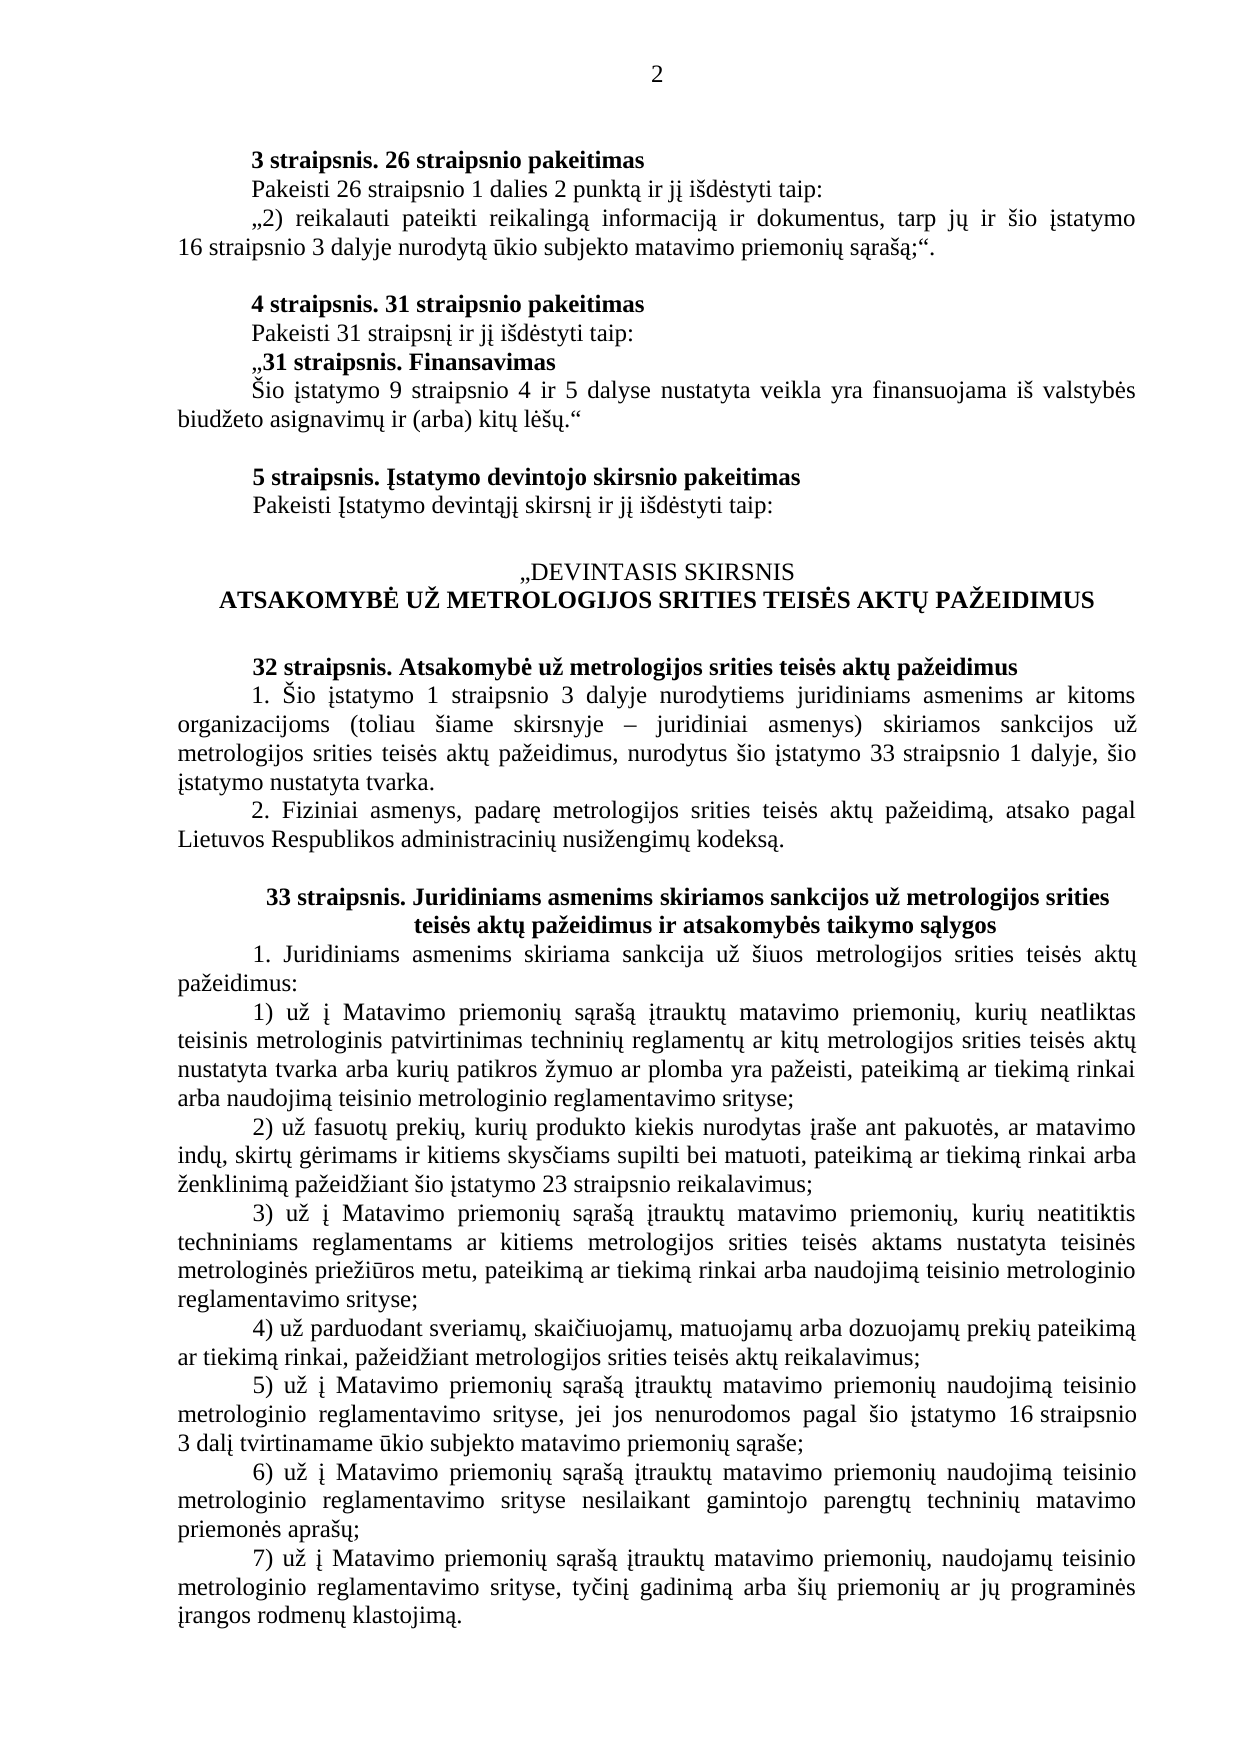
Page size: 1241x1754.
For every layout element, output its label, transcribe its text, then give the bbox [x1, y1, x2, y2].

text ATSAKOMYBĖ UŽ METROLOGIJOS SRITIES TEISĖS AKTŲ PAŽEIDIMUS [177, 585, 1137, 614]
text „31 straipsnis. Finansavimas [177, 347, 1137, 375]
text 6) už į Matavimo priemonių sąrašą įtrauktų matavimo priemonių naudojimą teisinio metrologinio reglamentavimo srityse nesilaikant gamintojo parengtų techninių matavimo priemonės aprašų; [177, 1457, 1137, 1543]
text 2) už fasuotų prekių, kurių produkto kiekis nurodytas įraše ant pakuotės, ar matavimo indų, skirtų gėrimams ir kitiems skysčiams supilti bei matuoti, pateikimą ar tiekimą rinkai arba ženklinimą pažeidžiant šio įstatymo 23 straipsnio reikalavimus; [177, 1112, 1137, 1198]
text 7) už į Matavimo priemonių sąrašą įtrauktų matavimo priemonių, naudojamų teisinio metrologinio reglamentavimo srityse, tyčinį gadinimą arba šių priemonių ar jų programinės įrangos rodmenų klastojimą. [177, 1543, 1137, 1629]
text 33 straipsnis. Juridiniams asmenims skiriamos sankcijos už metrologijos srities teisės aktų pažeidimus ir atsakomybės taikymo sąlygos [266, 882, 1137, 939]
text Pakeisti 31 straipsnį ir jį išdėstyti taip: [177, 318, 1137, 347]
text 1. Šio įstatymo 1 straipsnio 3 dalyje nurodytiems juridiniams asmenims ar kitoms organizacijoms (toliau šiame skirsnyje – juridiniai asmenys) skiriamos sankcijos už metrologijos srities teisės aktų pažeidimus, nurodytus šio įstatymo 33 straipsnio 1 dalyje, šio įstatymo nustatyta tvarka. [177, 680, 1137, 795]
text 5 straipsnis. Įstatymo devintojo skirsnio pakeitimas [177, 462, 1137, 490]
text 4 straipsnis. 31 straipsnio pakeitimas [177, 289, 1137, 318]
text Pakeisti Įstatymo devintąjį skirsnį ir jį išdėstyti taip: [177, 490, 1137, 519]
text „2) reikalauti pateikti reikalingą informaciją ir dokumentus, tarp jų ir šio įstatymo 16 straipsnio 3 dalyje nurodytą ūkio subjekto matavimo priemonių sąrašą;“. [177, 203, 1137, 260]
text 3 straipsnis. 26 straipsnio pakeitimas [177, 145, 1137, 174]
text 5) už į Matavimo priemonių sąrašą įtrauktų matavimo priemonių naudojimą teisinio metrologinio reglamentavimo srityse, jei jos nenurodomos pagal šio įstatymo 16 straipsnio 3 dalį tvirtinamame ūkio subjekto matavimo priemonių sąraše; [177, 1370, 1137, 1457]
text „DEVINTASIS SKIRSNIS [177, 557, 1137, 585]
text 1. Juridiniams asmenims skiriama sankcija už šiuos metrologijos srities teisės aktų pažeidimus: [177, 939, 1137, 997]
text 2. Fiziniai asmenys, padarę metrologijos srities teisės aktų pažeidimą, atsako pagal Lietuvos Respublikos administracinių nusižengimų kodeksą. [177, 795, 1137, 853]
text 4) už parduodant sveriamų, skaičiuojamų, matuojamų arba dozuojamų prekių pateikimą ar tiekimą rinkai, pažeidžiant metrologijos srities teisės aktų reikalavimus; [177, 1313, 1137, 1370]
text Pakeisti 26 straipsnio 1 dalies 2 punktą ir jį išdėstyti taip: [177, 174, 1137, 203]
text 32 straipsnis. Atsakomybė už metrologijos srities teisės aktų pažeidimus [177, 652, 1137, 680]
text 3) už į Matavimo priemonių sąrašą įtrauktų matavimo priemonių, kurių neatitiktis techniniams reglamentams ar kitiems metrologijos srities teisės aktams nustatyta teisinės metrologinės priežiūros metu, pateikimą ar tiekimą rinkai arba naudojimą teisinio metrologinio reglamentavimo srityse; [177, 1198, 1137, 1313]
text 1) už į Matavimo priemonių sąrašą įtrauktų matavimo priemonių, kurių neatliktas teisinis metrologinis patvirtinimas techninių reglamentų ar kitų metrologijos srities teisės aktų nustatyta tvarka arba kurių patikros žymuo ar plomba yra pažeisti, pateikimą ar tiekimą rinkai arba naudojimą teisinio metrologinio reglamentavimo srityse; [177, 997, 1137, 1112]
text Šio įstatymo 9 straipsnio 4 ir 5 dalyse nustatyta veikla yra finansuojama iš valstybės biudžeto asignavimų ir (arba) kitų lėšų.“ [177, 375, 1137, 433]
